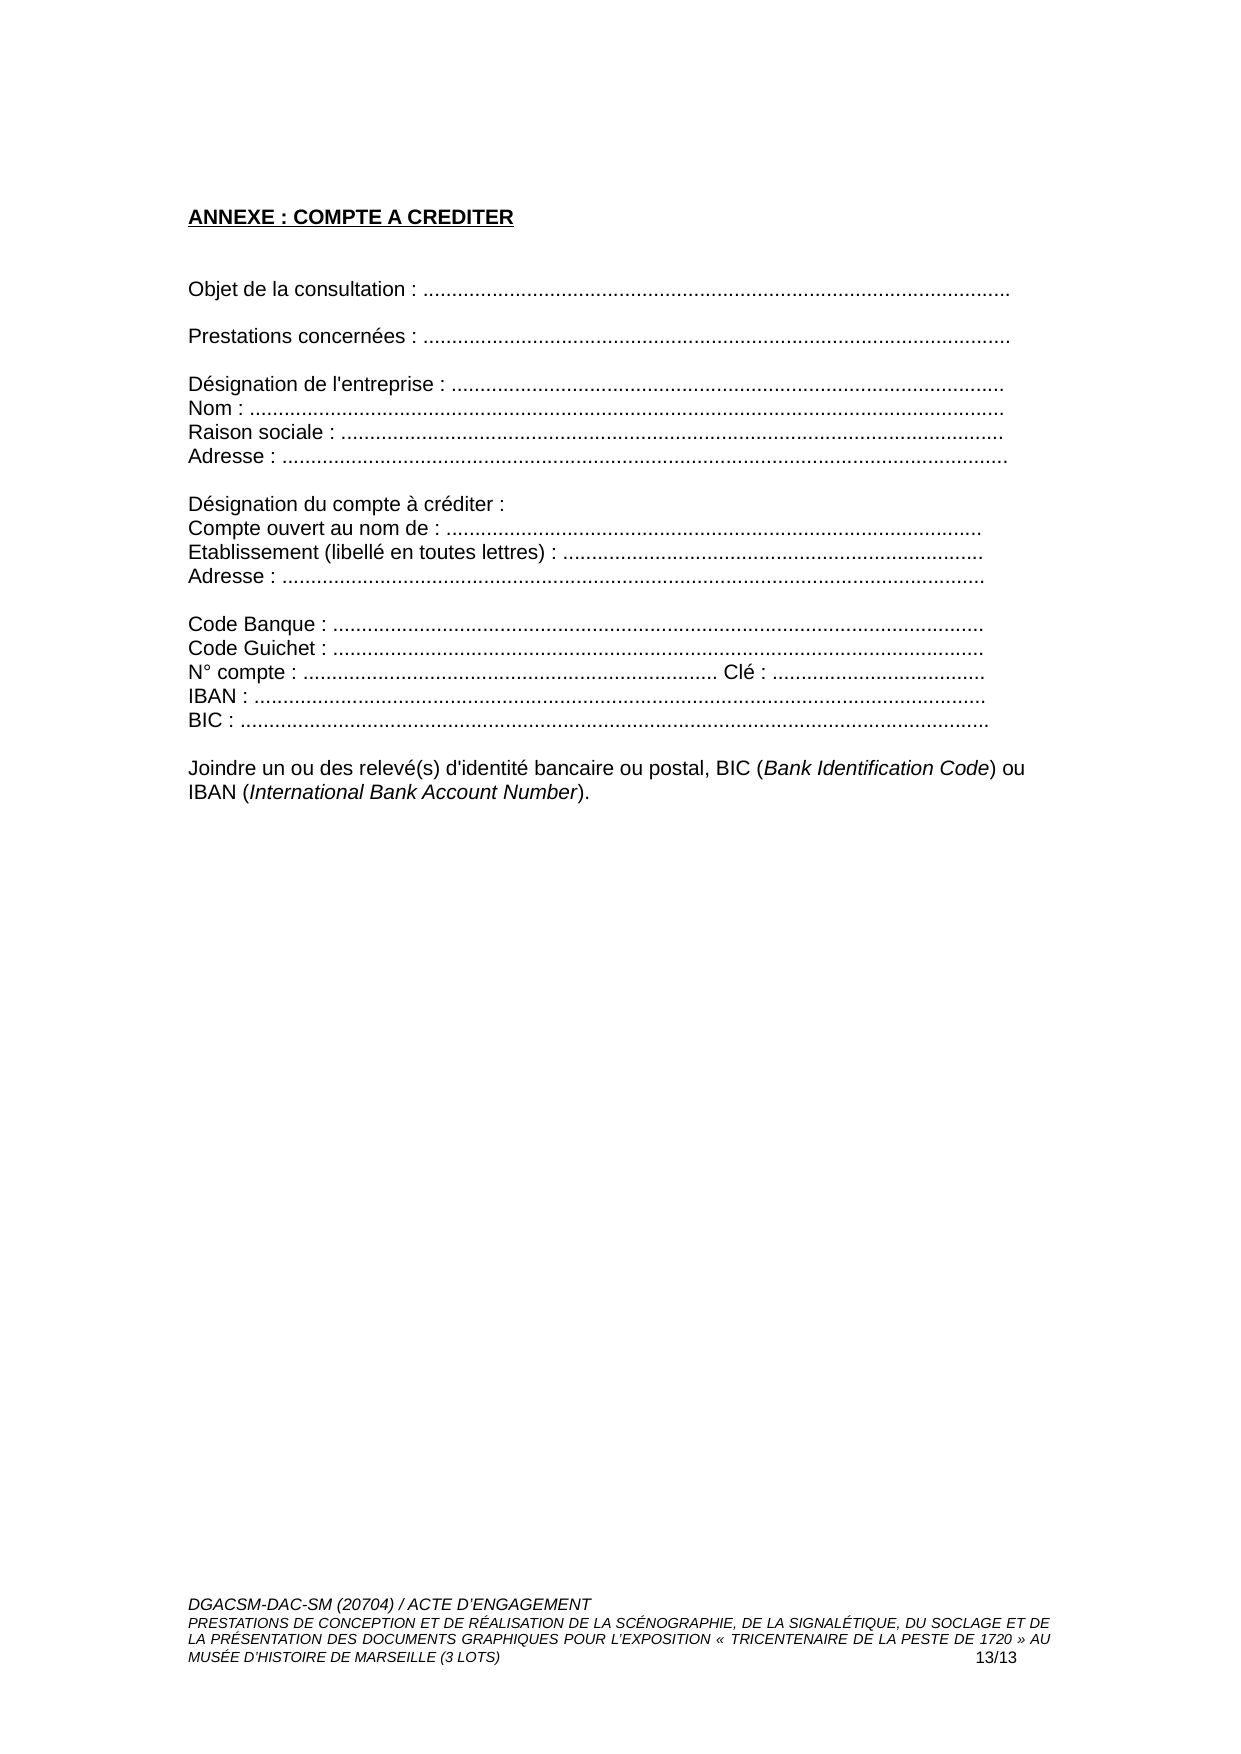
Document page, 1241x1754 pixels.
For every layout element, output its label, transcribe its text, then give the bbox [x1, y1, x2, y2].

text Etablissement (libellé en toutes lettres) : ......................................................................... [188, 540, 1052, 564]
text ANNEXE : COMPTE A CREDITER [188, 204, 1052, 228]
text Prestations concernées : ...................................................................................................... [188, 324, 1052, 348]
text IBAN : ............................................................................................................................... [188, 684, 1052, 708]
text Nom : ................................................................................................................................... [188, 396, 1052, 420]
text Code Banque : ................................................................................................................. [188, 612, 1052, 636]
text Joindre un ou des relevé(s) d'identité bancaire ou postal, BIC (Bank Identification Code) ou IBAN (International Bank Account Number). [188, 756, 1052, 803]
text Objet de la consultation : ...................................................................................................... [188, 276, 1052, 300]
text Désignation de l'entreprise : ................................................................................................ [188, 372, 1052, 396]
text Code Guichet : ................................................................................................................. [188, 636, 1052, 660]
text Compte ouvert au nom de : ............................................................................................. [188, 516, 1052, 540]
text Adresse : .............................................................................................................................. [188, 444, 1052, 468]
text Raison sociale : ................................................................................................................... [188, 420, 1052, 444]
text BIC : .................................................................................................................................. [188, 708, 1052, 732]
text N° compte : ........................................................................ Clé : ..................................... [188, 660, 1052, 684]
text Adresse : .......................................................................................................................... [188, 564, 1052, 588]
text Désignation du compte à créditer : [188, 492, 1052, 516]
